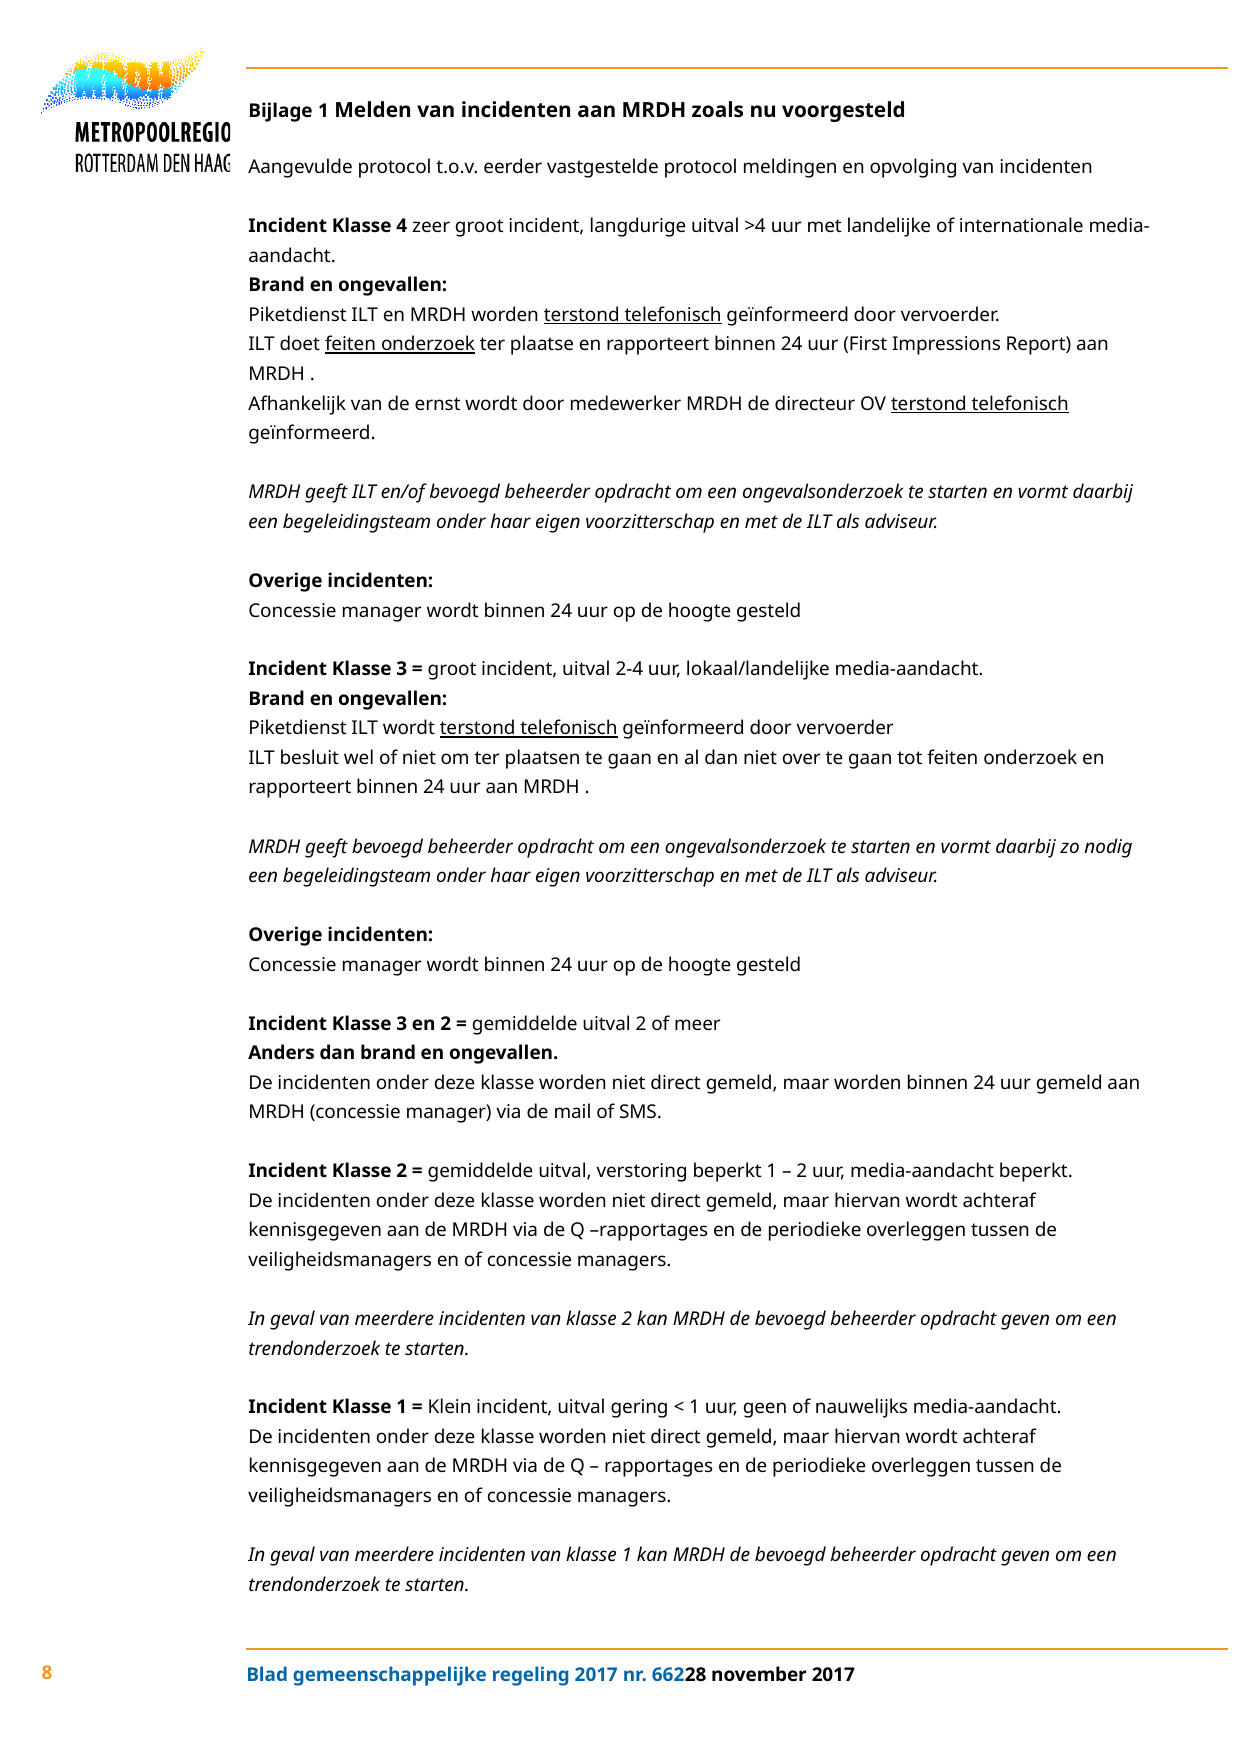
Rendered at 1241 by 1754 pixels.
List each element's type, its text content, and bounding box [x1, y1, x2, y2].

table_header Incident Klasse 3 en 2 = gemiddelde uitval 2 of meer Anders dan brand en ongevallen. De incidenten onder deze klasse worden niet direct gemeld, maar worden binnen 24 uur gemeld aan MRDH (concessie manager) via de mail of SMS. [248, 1010, 1152, 1124]
text Aangevulde protocol t.o.v. eerder vastgestelde protocol meldingen en opvolging van incidenten [248, 153, 1152, 179]
picture [41, 47, 231, 172]
text Bijlage 1 Melden van incidenten aan MRDH zoals nu voorgesteld [248, 95, 1152, 123]
table_header Incident Klasse 4 zeer groot incident, langdurige uitval >4 uur met landelijke of internationale media-aandacht. Brand en ongevallen: Piketdienst ILT en MRDH worden terstond telefonisch geïnformeerd door vervoerder. ILT doet feiten onderzoek ter plaatse en rapporteert binnen 24 uur (First Impressions Report) aan MRDH . Afhankelijk van de ernst wordt door medewerker MRDH de directeur OV terstond telefonisch geïnformeerd. MRDH geeft ILT en/of bevoegd beheerder opdracht om een ongevalsonderzoek te starten en vormt daarbij een begeleidingsteam onder haar eigen voorzitterschap en met de ILT als adviseur. Overige incidenten: Concessie manager wordt binnen 24 uur op de hoogte gesteld [248, 212, 1152, 622]
table_header Incident Klasse 1 = Klein incident, uitval gering < 1 uur, geen of nauwelijks media-aandacht. De incidenten onder deze klasse worden niet direct gemeld, maar hiervan wordt achteraf kennisgegeven aan de MRDH via de Q – rapportages en de periodieke overleggen tussen de veiligheidsmanagers en of concessie managers. In geval van meerdere incidenten van klasse 1 kan MRDH de bevoegd beheerder opdracht geven om een trendonderzoek te starten. [248, 1394, 1152, 1597]
table_header Incident Klasse 3 = groot incident, uitval 2-4 uur, lokaal/landelijke media-aandacht. Brand en ongevallen: Piketdienst ILT wordt terstond telefonisch geïnformeerd door vervoerder ILT besluit wel of niet om ter plaatsen te gaan en al dan niet over te gaan tot feiten onderzoek en rapporteert binnen 24 uur aan MRDH . MRDH geeft bevoegd beheerder opdracht om een ongevalsonderzoek te starten en vormt daarbij zo nodig een begeleidingsteam onder haar eigen voorzitterschap en met de ILT als adviseur. Overige incidenten: Concessie manager wordt binnen 24 uur op de hoogte gesteld [248, 655, 1152, 977]
table_header Incident Klasse 2 = gemiddelde uitval, verstoring beperkt 1 – 2 uur, media-aandacht beperkt. De incidenten onder deze klasse worden niet direct gemeld, maar hiervan wordt achteraf kennisgegeven aan de MRDH via de Q –rapportages en de periodieke overleggen tussen de veiligheidsmanagers en of concessie managers. In geval van meerdere incidenten van klasse 2 kan MRDH de bevoegd beheerder opdracht geven om een trendonderzoek te starten. [248, 1157, 1152, 1361]
